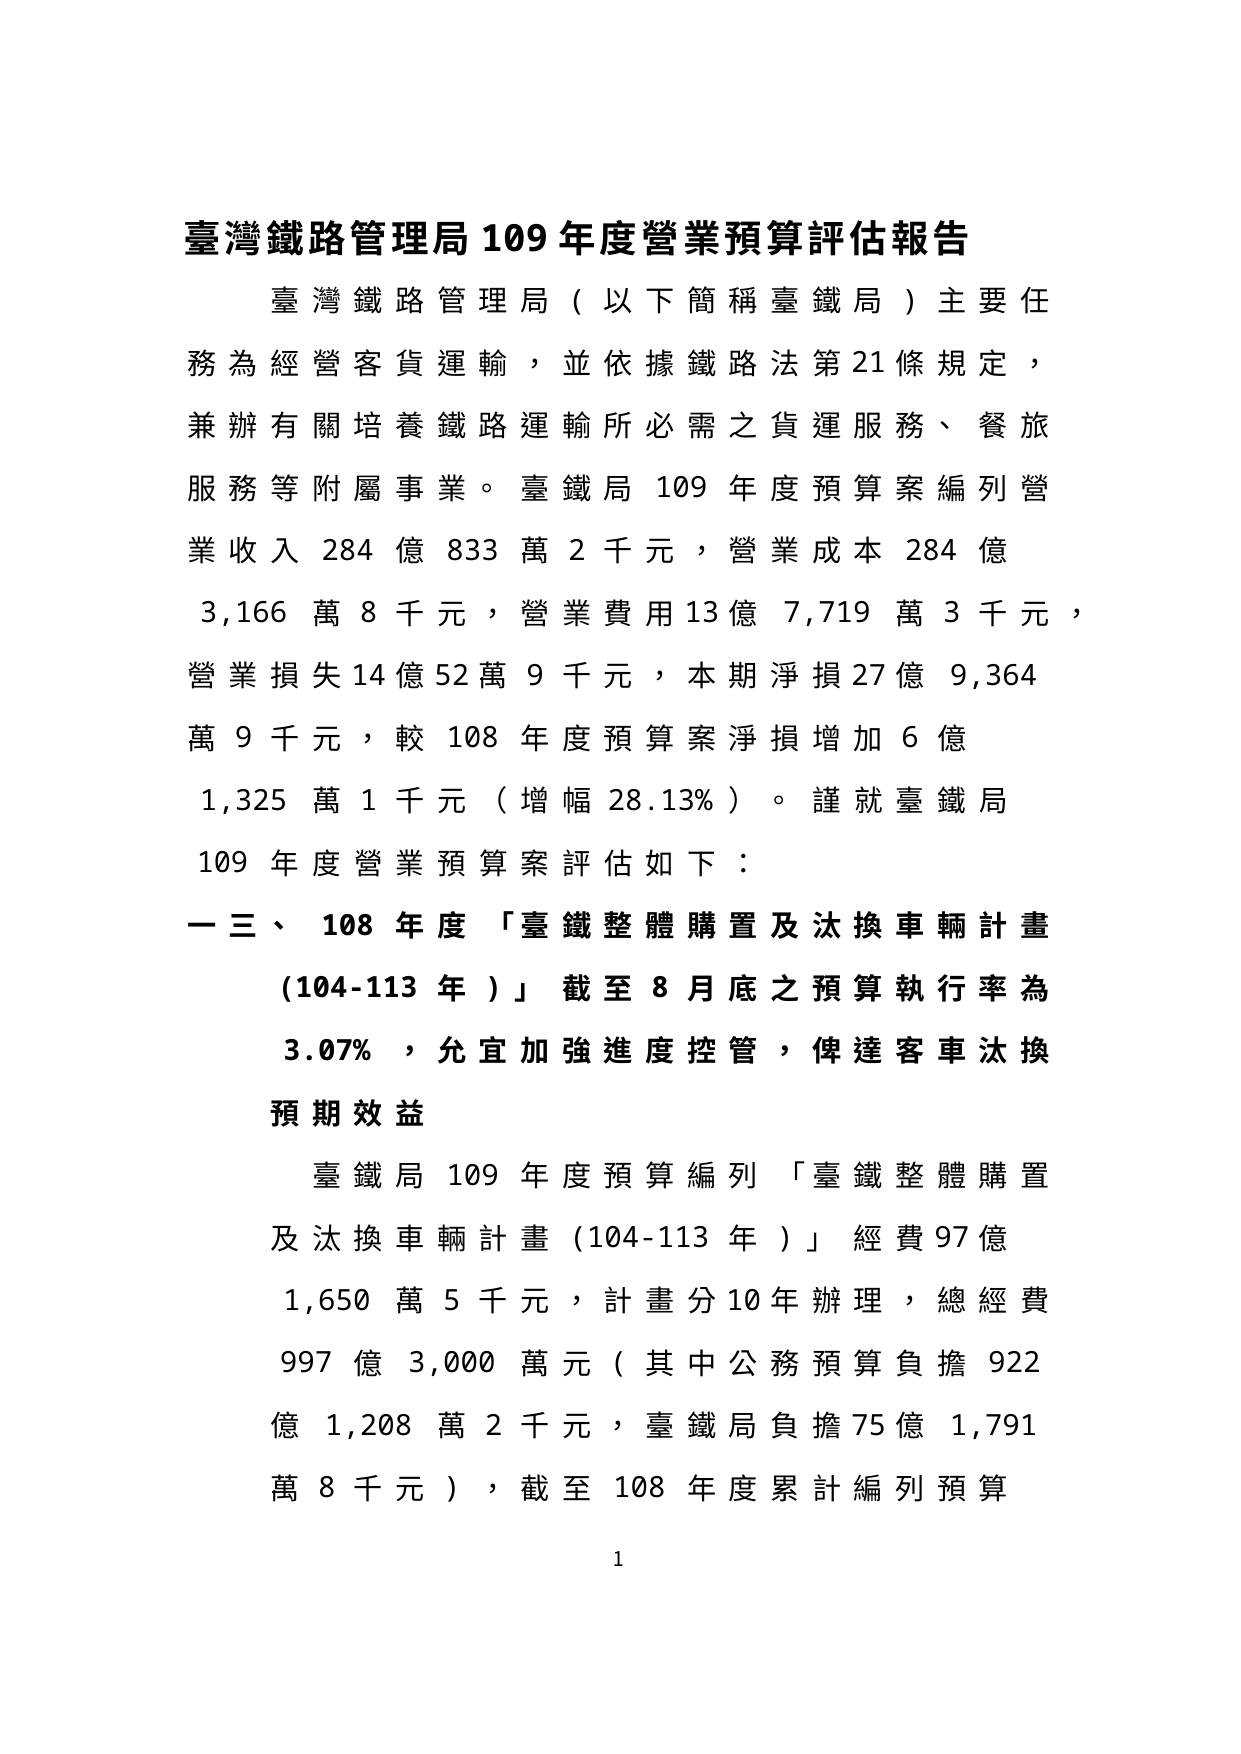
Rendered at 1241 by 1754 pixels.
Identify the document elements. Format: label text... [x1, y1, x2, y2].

text 一三、108年度「臺鐵整體購置及汰換車輛計畫(104-113年)」截至8月底之預算執行率為3.07%，允宜加強進度控管，俾達客車汰換預期效益 [181, 882, 1056, 1132]
text 臺灣鐵路管理局(以下簡稱臺鐵局)主要任務為經營客貨運輸，並依據鐵路法第21條規定，兼辦有關培養鐵路運輸所必需之貨運服務、餐旅服務等附屬事業。臺鐵局109年度預算案編列營業收入284億833萬2千元，營業成本284億3,166萬8千元，營業費用13億7,719萬3千元，營業損失14億52萬9千元，本期淨損27億9,364萬9千元，較108年度預算案淨損增加6億1,325萬1千元（增幅28.13%）。謹就臺鐵局109年度營業預算案評估如下： [181, 257, 1056, 882]
text 臺鐵局109年度預算編列「臺鐵整體購置及汰換車輛計畫(104-113年)」經費97億1,650萬5千元，計畫分10年辦理，總經費997億3,000萬元(其中公務預算負擔922億1,208萬2千元，臺鐵局負擔75億1,791萬8千元)，截至108年度累計編列預算 [240, 1132, 1056, 1507]
text 臺灣鐵路管理局109年度營業預算評估報告 [181, 195, 1056, 257]
